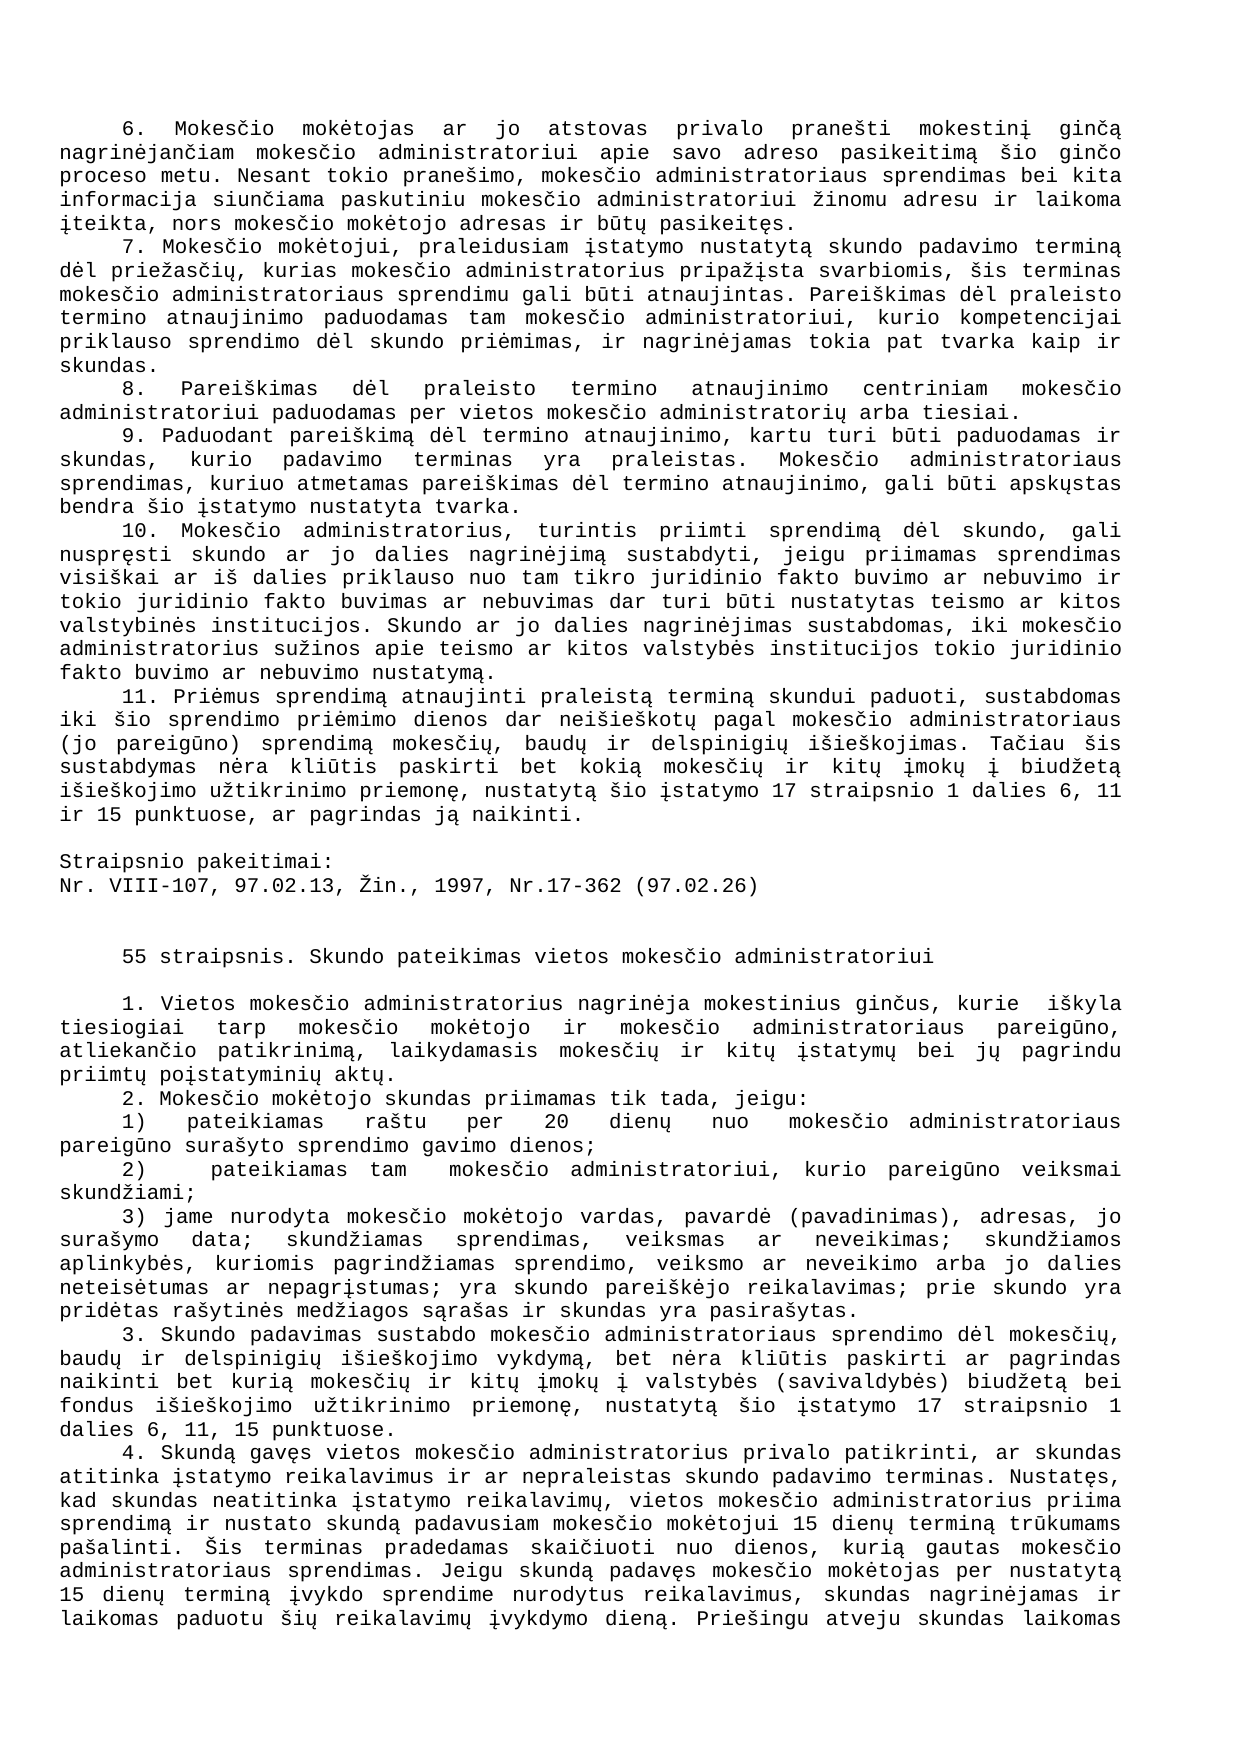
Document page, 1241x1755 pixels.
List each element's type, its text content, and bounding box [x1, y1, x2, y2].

text Straipsnio pakeitimai: [59, 851, 1122, 875]
text 1) pateikiamas raštu per 20 dienų nuo mokesčio administratoriaus pareigūno surašyto sprendimo gavimo dienos; [59, 1111, 1122, 1158]
text 11. Priėmus sprendimą atnaujinti praleistą terminą skundui paduoti, sustabdomas iki šio sprendimo priėmimo dienos dar neišieškotų pagal mokesčio administratoriaus (jo pareigūno) sprendimą mokesčių, baudų ir delspinigių išieškojimas. Tačiau šis sustabdymas nėra kliūtis paskirti bet kokią mokesčių ir kitų įmokų į biudžetą išieškojimo užtikrinimo priemonę, nustatytą šio įstatymo 17 straipsnio 1 dalies 6, 11 ir 15 punktuose, ar pagrindas ją naikinti. [59, 686, 1122, 827]
text 6. Mokesčio mokėtojas ar jo atstovas privalo pranešti mokestinį ginčą nagrinėjančiam mokesčio administratoriui apie savo adreso pasikeitimą šio ginčo proceso metu. Nesant tokio pranešimo, mokesčio administratoriaus sprendimas bei kita informacija siunčiama paskutiniu mokesčio administratoriui žinomu adresu ir laikoma įteikta, nors mokesčio mokėtojo adresas ir būtų pasikeitęs. [59, 118, 1122, 236]
text 3) jame nurodyta mokesčio mokėtojo vardas, pavardė (pavadinimas), adresas, jo surašymo data; skundžiamas sprendimas, veiksmas ar neveikimas; skundžiamos aplinkybės, kuriomis pagrindžiamas sprendimo, veiksmo ar neveikimo arba jo dalies neteisėtumas ar nepagrįstumas; yra skundo pareiškėjo reikalavimas; prie skundo yra pridėtas rašytinės medžiagos sąrašas ir skundas yra pasirašytas. [59, 1206, 1122, 1324]
text 2) pateikiamas tam mokesčio administratoriui, kurio pareigūno veiksmai skundžiami; [59, 1158, 1122, 1206]
text Nr. VIII-107, 97.02.13, Žin., 1997, Nr.17-362 (97.02.26) [59, 875, 1122, 898]
text 1. Vietos mokesčio administratorius nagrinėja mokestinius ginčus, kurie iškyla tiesiogiai tarp mokesčio mokėtojo ir mokesčio administratoriaus pareigūno, atliekančio patikrinimą, laikydamasis mokesčių ir kitų įstatymų bei jų pagrindu priimtų poįstatyminių aktų. [59, 993, 1122, 1088]
text 7. Mokesčio mokėtojui, praleidusiam įstatymo nustatytą skundo padavimo terminą dėl priežasčių, kurias mokesčio administratorius pripažįsta svarbiomis, šis terminas mokesčio administratoriaus sprendimu gali būti atnaujintas. Pareiškimas dėl praleisto termino atnaujinimo paduodamas tam mokesčio administratoriui, kurio kompetencijai priklauso sprendimo dėl skundo priėmimas, ir nagrinėjamas tokia pat tvarka kaip ir skundas. [59, 236, 1122, 378]
text 3. Skundo padavimas sustabdo mokesčio administratoriaus sprendimo dėl mokesčių, baudų ir delspinigių išieškojimo vykdymą, bet nėra kliūtis paskirti ar pagrindas naikinti bet kurią mokesčių ir kitų įmokų į valstybės (savivaldybės) biudžetą bei fondus išieškojimo užtikrinimo priemonę, nustatytą šio įstatymo 17 straipsnio 1 dalies 6, 11, 15 punktuose. [59, 1324, 1122, 1442]
text 55 straipsnis. Skundo pateikimas vietos mokesčio administratoriui [59, 946, 1122, 969]
text 8. Pareiškimas dėl praleisto termino atnaujinimo centriniam mokesčio administratoriui paduodamas per vietos mokesčio administratorių arba tiesiai. [59, 378, 1122, 426]
text 10. Mokesčio administratorius, turintis priimti sprendimą dėl skundo, gali nuspręsti skundo ar jo dalies nagrinėjimą sustabdyti, jeigu priimamas sprendimas visiškai ar iš dalies priklauso nuo tam tikro juridinio fakto buvimo ar nebuvimo ir tokio juridinio fakto buvimas ar nebuvimas dar turi būti nustatytas teismo ar kitos valstybinės institucijos. Skundo ar jo dalies nagrinėjimas sustabdomas, iki mokesčio administratorius sužinos apie teismo ar kitos valstybės institucijos tokio juridinio fakto buvimo ar nebuvimo nustatymą. [59, 520, 1122, 686]
text 2. Mokesčio mokėtojo skundas priimamas tik tada, jeigu: [59, 1088, 1122, 1111]
text 9. Paduodant pareiškimą dėl termino atnaujinimo, kartu turi būti paduodamas ir skundas, kurio padavimo terminas yra praleistas. Mokesčio administratoriaus sprendimas, kuriuo atmetamas pareiškimas dėl termino atnaujinimo, gali būti apskųstas bendra šio įstatymo nustatyta tvarka. [59, 426, 1122, 520]
text 4. Skundą gavęs vietos mokesčio administratorius privalo patikrinti, ar skundas atitinka įstatymo reikalavimus ir ar nepraleistas skundo padavimo terminas. Nustatęs, kad skundas neatitinka įstatymo reikalavimų, vietos mokesčio administratorius priima sprendimą ir nustato skundą padavusiam mokesčio mokėtojui 15 dienų terminą trūkumams pašalinti. Šis terminas pradedamas skaičiuoti nuo dienos, kurią gautas mokesčio administratoriaus sprendimas. Jeigu skundą padavęs mokesčio mokėtojas per nustatytą 15 dienų terminą įvykdo sprendime nurodytus reikalavimus, skundas nagrinėjamas ir laikomas paduotu šių reikalavimų įvykdymo dieną. Priešingu atveju skundas laikomas [59, 1442, 1122, 1631]
